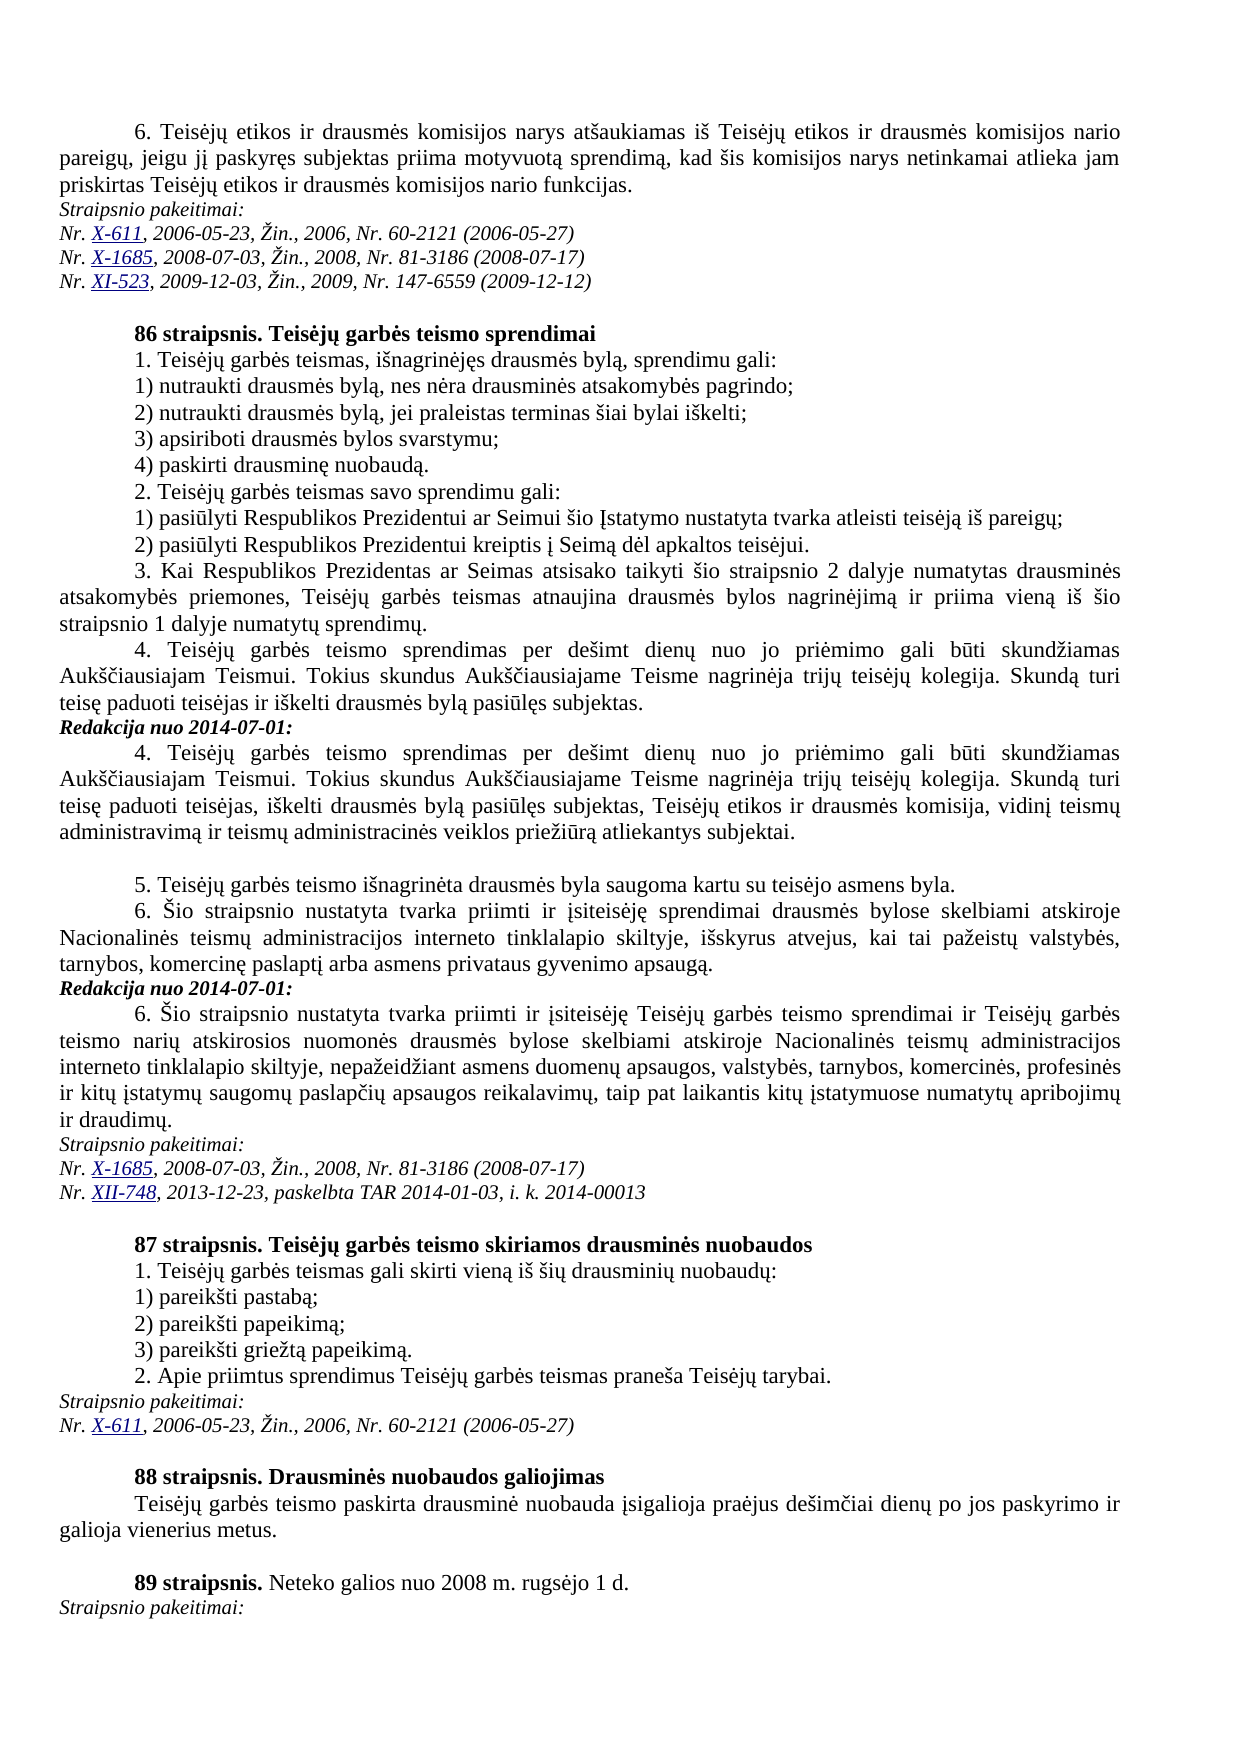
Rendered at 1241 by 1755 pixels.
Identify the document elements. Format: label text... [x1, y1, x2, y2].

text 1. Teisėjų garbės teismas, išnagrinėjęs drausmės bylą, sprendimu gali: [59, 346, 1122, 372]
text Nr. XII-748, 2013-12-23, paskelbta TAR 2014-01-03, i. k. 2014-00013 [59, 1180, 1122, 1204]
text 3. Kai Respublikos Prezidentas ar Seimas atsisako taikyti šio straipsnio 2 dalyje numatytas drausminės atsakomybės priemones, Teisėjų garbės teismas atnaujina drausmės bylos nagrinėjimą ir priima vieną iš šio straipsnio 1 dalyje numatytų sprendimų. [59, 557, 1122, 636]
text Straipsnio pakeitimai: [59, 1389, 1122, 1413]
text 2. Teisėjų garbės teismas savo sprendimu gali: [59, 478, 1122, 504]
text 3) apsiriboti drausmės bylos svarstymu; [59, 425, 1122, 452]
text 6. Šio straipsnio nustatyta tvarka priimti ir įsiteisėję Teisėjų garbės teismo sprendimai ir Teisėjų garbės teismo narių atskirosios nuomonės drausmės bylose skelbiami atskiroje Nacionalinės teismų administracijos interneto tinklalapio skiltyje, nepažeidžiant asmens duomenų apsaugos, valstybės, tarnybos, komercinės, profesinės ir kitų įstatymų saugomų paslapčių apsaugos reikalavimų, taip pat laikantis kitų įstatymuose numatytų apribojimų ir draudimų. [59, 1000, 1122, 1132]
text Nr. X-1685, 2008-07-03, Žin., 2008, Nr. 81-3186 (2008-07-17) [59, 1156, 1122, 1180]
text Redakcija nuo 2014-07-01: [59, 715, 1122, 739]
text 2) nutraukti drausmės bylą, jei praleistas terminas šiai bylai iškelti; [59, 399, 1122, 425]
text Straipsnio pakeitimai: [59, 1595, 1122, 1619]
text 1. Teisėjų garbės teismas gali skirti vieną iš šių drausminių nuobaudų: [59, 1257, 1122, 1283]
text 1) nutraukti drausmės bylą, nes nėra drausminės atsakomybės pagrindo; [59, 372, 1122, 399]
text 3) pareikšti griežtą papeikimą. [59, 1336, 1122, 1362]
text Straipsnio pakeitimai: [59, 1132, 1122, 1156]
text 1) pareikšti pastabą; [59, 1283, 1122, 1310]
text 89 straipsnis. Neteko galios nuo 2008 m. rugsėjo 1 d. [59, 1569, 1122, 1595]
text 5. Teisėjų garbės teismo išnagrinėta drausmės byla saugoma kartu su teisėjo asmens byla. [59, 871, 1122, 897]
text 88 straipsnis. Drausminės nuobaudos galiojimas [59, 1463, 1122, 1490]
text 2) pasiūlyti Respublikos Prezidentui kreiptis į Seimą dėl apkaltos teisėjui. [59, 531, 1122, 557]
text 87 straipsnis. Teisėjų garbės teismo skiriamos drausminės nuobaudos [59, 1231, 1122, 1257]
text Nr. XI-523, 2009-12-03, Žin., 2009, Nr. 147-6559 (2009-12-12) [59, 269, 1122, 293]
text Redakcija nuo 2014-07-01: [59, 976, 1122, 1000]
text 4) paskirti drausminę nuobaudą. [59, 452, 1122, 478]
text 4. Teisėjų garbės teismo sprendimas per dešimt dienų nuo jo priėmimo gali būti skundžiamas Aukščiausiajam Teismui. Tokius skundus Aukščiausiajame Teisme nagrinėja trijų teisėjų kolegija. Skundą turi teisę paduoti teisėjas ir iškelti drausmės bylą pasiūlęs subjektas. [59, 636, 1122, 715]
text 2. Apie priimtus sprendimus Teisėjų garbės teismas praneša Teisėjų tarybai. [59, 1362, 1122, 1389]
text Teisėjų garbės teismo paskirta drausminė nuobauda įsigalioja praėjus dešimčiai dienų po jos paskyrimo ir galioja vienerius metus. [59, 1490, 1122, 1542]
text 4. Teisėjų garbės teismo sprendimas per dešimt dienų nuo jo priėmimo gali būti skundžiamas Aukščiausiajam Teismui. Tokius skundus Aukščiausiajame Teisme nagrinėja trijų teisėjų kolegija. Skundą turi teisę paduoti teisėjas, iškelti drausmės bylą pasiūlęs subjektas, Teisėjų etikos ir drausmės komisija, vidinį teismų administravimą ir teismų administracinės veiklos priežiūrą atliekantys subjektai. [59, 739, 1122, 844]
text 6. Šio straipsnio nustatyta tvarka priimti ir įsiteisėję sprendimai drausmės bylose skelbiami atskiroje Nacionalinės teismų administracijos interneto tinklalapio skiltyje, išskyrus atvejus, kai tai pažeistų valstybės, tarnybos, komercinę paslaptį arba asmens privataus gyvenimo apsaugą. [59, 897, 1122, 976]
text 1) pasiūlyti Respublikos Prezidentui ar Seimui šio Įstatymo nustatyta tvarka atleisti teisėją iš pareigų; [59, 504, 1122, 531]
text Straipsnio pakeitimai: [59, 197, 1122, 221]
text 86 straipsnis. Teisėjų garbės teismo sprendimai [59, 320, 1122, 346]
text 6. Teisėjų etikos ir drausmės komisijos narys atšaukiamas iš Teisėjų etikos ir drausmės komisijos nario pareigų, jeigu jį paskyręs subjektas priima motyvuotą sprendimą, kad šis komisijos narys netinkamai atlieka jam priskirtas Teisėjų etikos ir drausmės komisijos nario funkcijas. [59, 118, 1122, 197]
text Nr. X-1685, 2008-07-03, Žin., 2008, Nr. 81-3186 (2008-07-17) [59, 245, 1122, 269]
text Nr. X-611, 2006-05-23, Žin., 2006, Nr. 60-2121 (2006-05-27) [59, 1413, 1122, 1437]
text Nr. X-611, 2006-05-23, Žin., 2006, Nr. 60-2121 (2006-05-27) [59, 221, 1122, 245]
text 2) pareikšti papeikimą; [59, 1310, 1122, 1336]
